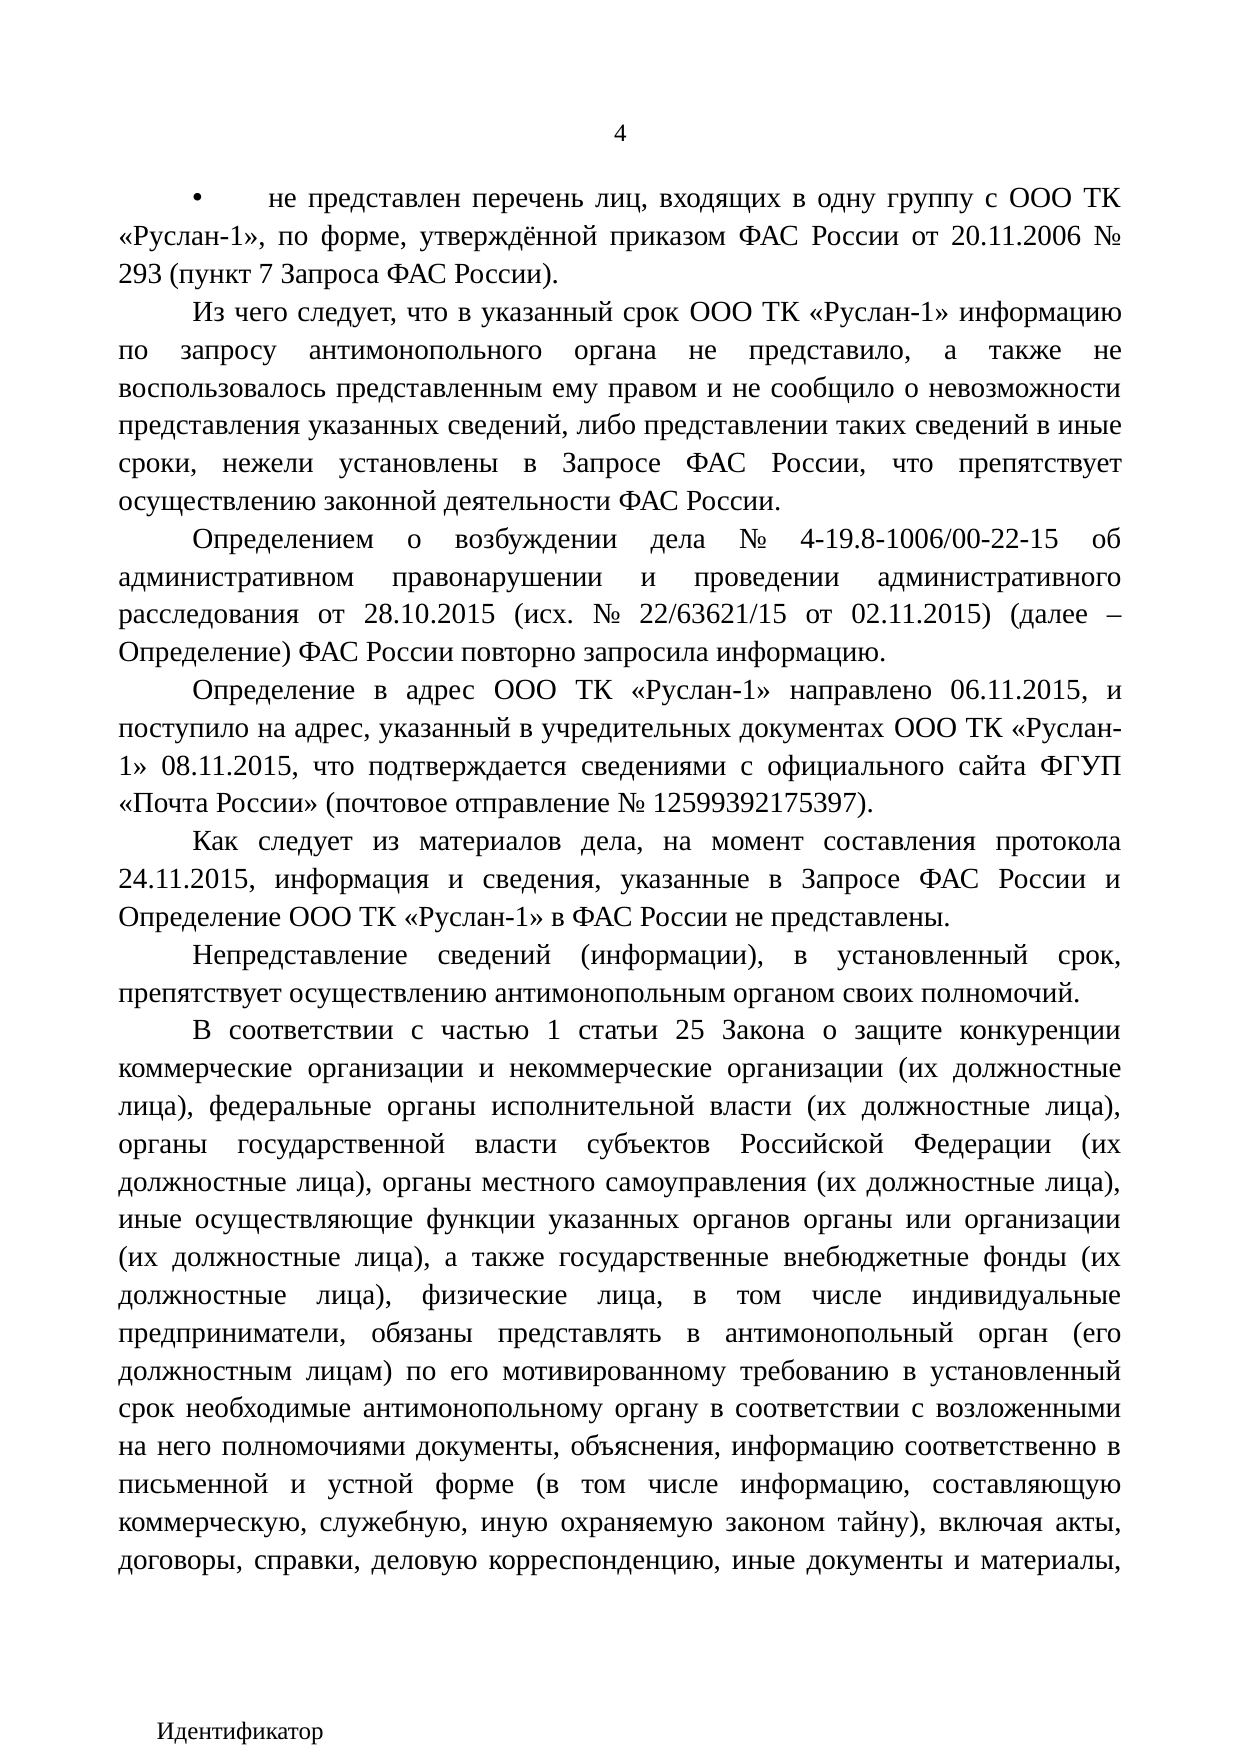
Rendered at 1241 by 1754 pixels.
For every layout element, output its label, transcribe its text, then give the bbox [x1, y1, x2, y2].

text Непредставление сведений (информации), в установленный срок, препятствует осуществлению антимонопольным органом своих полномочий. [118, 933, 1122, 1008]
text В соответствии с частью 1 статьи 25 Закона о защите конкуренции коммерческие организации и некоммерческие организации (их должностные лица), федеральные органы исполнительной власти (их должностные лица), органы государственной власти субъектов Российской Федерации (их должностные лица), органы местного самоуправления (их должностные лица), иные осуществляющие функции указанных органов органы или организации (их должностные лица), а также государственные внебюджетные фонды (их должностные лица), физические лица, в том числе индивидуальные предприниматели, обязаны представлять в антимонопольный орган (его должностным лицам) по его мотивированному требованию в установленный срок необходимые антимонопольному органу в соответствии с возложенными на него полномочиями документы, объяснения, информацию соответственно в письменной и устной форме (в том числе информацию, составляющую коммерческую, служебную, иную охраняемую законом тайну), включая акты, договоры, справки, деловую корреспонденцию, иные документы и материалы, [118, 1008, 1122, 1575]
text Определение в адрес ООО ТК «Руслан-1» направлено 06.11.2015, и поступило на адрес, указанный в учредительных документах ООО ТК «Руслан-1» 08.11.2015, что подтверждается сведениями с официального сайта ФГУП «Почта России» (почтовое отправление № 12599392175397). [118, 668, 1122, 819]
text Как следует из материалов дела, на момент составления протокола 24.11.2015, информация и сведения, указанные в Запросе ФАС России и Определение ООО ТК «Руслан-1» в ФАС России не представлены. [118, 819, 1122, 933]
text Из чего следует, что в указанный срок ООО ТК «Руслан-1» информацию по запросу антимонопольного органа не представило, а также не воспользовалось представленным ему правом и не сообщило о невозможности представления указанных сведений, либо представлении таких сведений в иные сроки, нежели установлены в Запросе ФАС России, что препятствует осуществлению законной деятельности ФАС России. [118, 290, 1122, 517]
text Определением о возбуждении дела № 4-19.8-1006/00-22-15 об административном правонарушении и проведении административного расследования от 28.10.2015 (исх. № 22/63621/15 от 02.11.2015) (далее – Определение) ФАС России повторно запросила информацию. [118, 517, 1122, 668]
list не представлен перечень лиц, входящих в одну группу с ООО ТК «Руслан-1», по форме, утверждённой приказом ФАС России от 20.11.2006 № 293 (пункт 7 Запроса ФАС России). [118, 176, 1122, 290]
